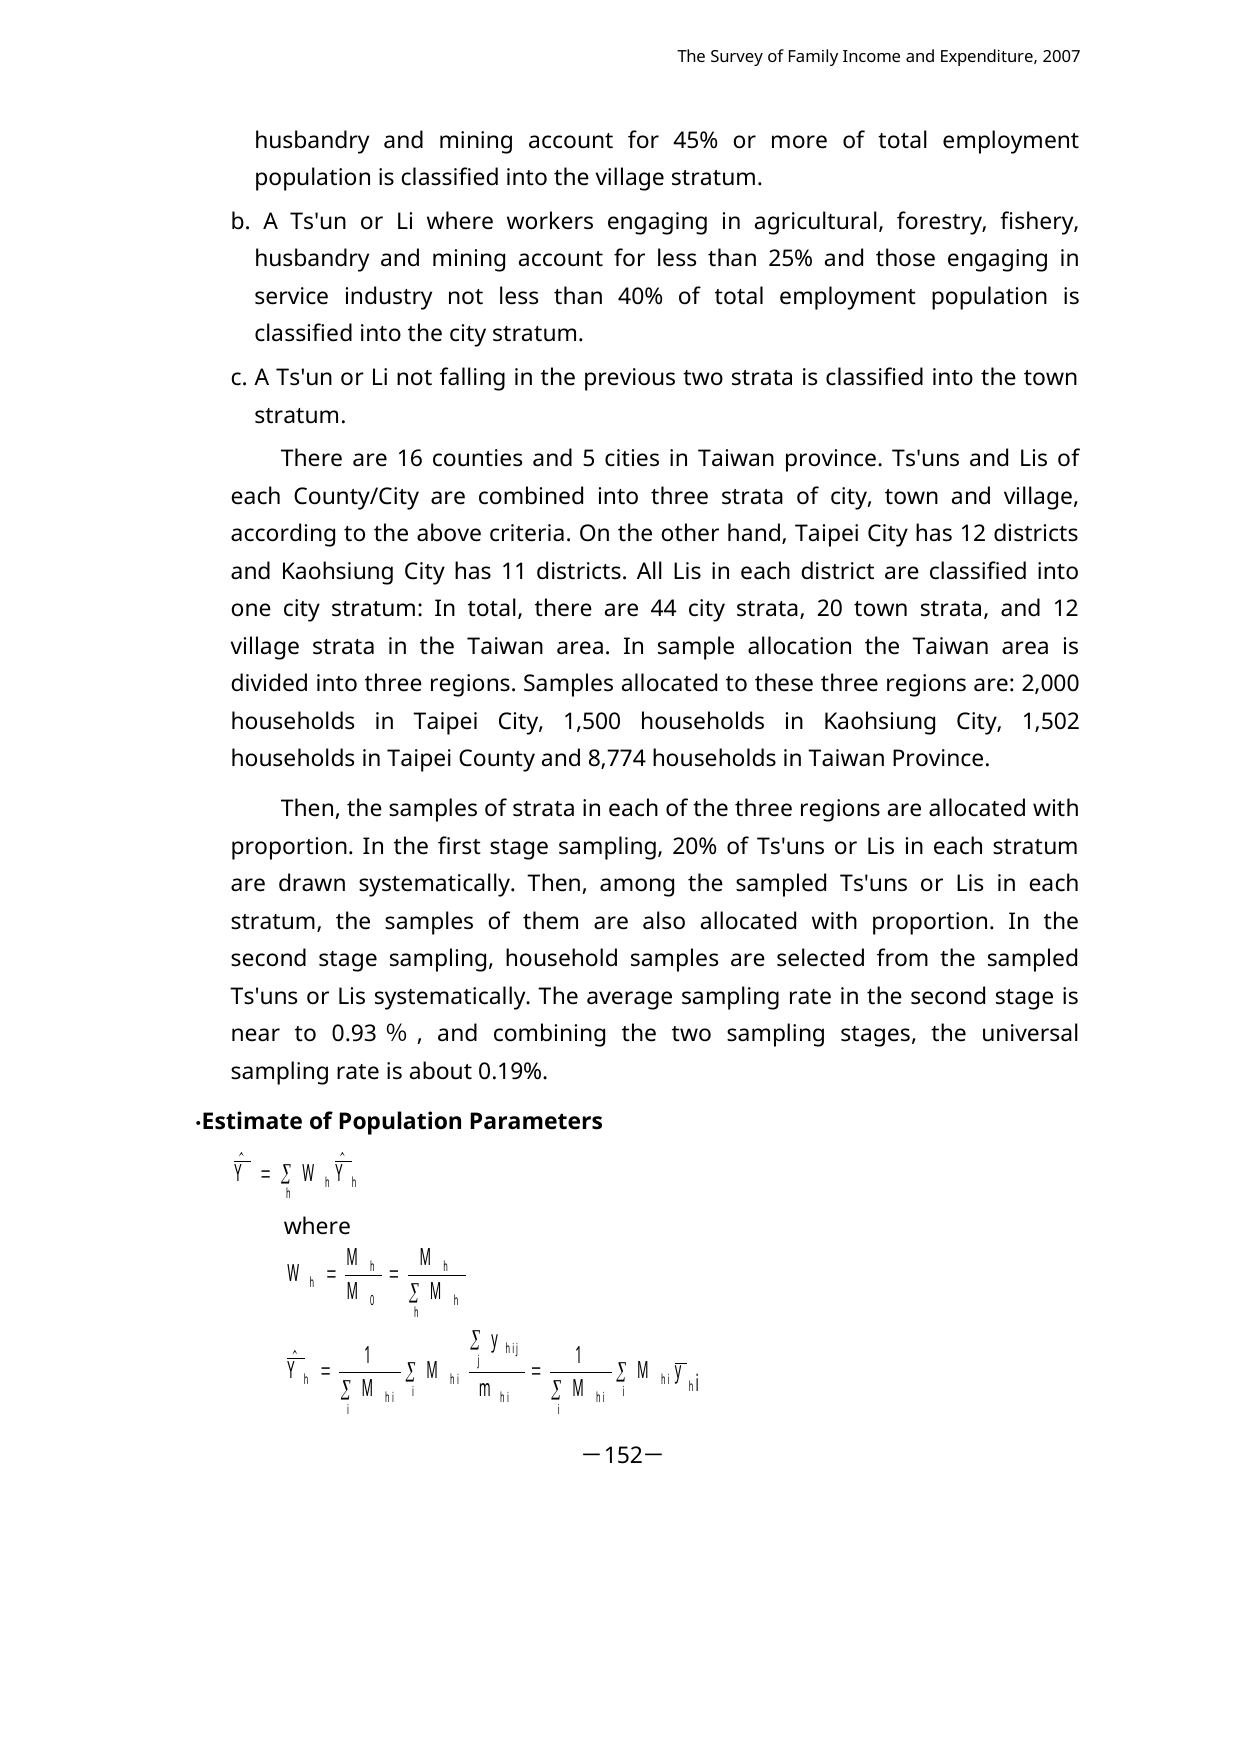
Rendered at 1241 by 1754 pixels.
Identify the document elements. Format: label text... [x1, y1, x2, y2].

text b. A Ts'un or Li where workers engaging in agricultural, forestry, fishery, husbandry and mining account for less than 25% and those engaging in service industry not less than 40% of total employment population is classified into the city stratum. [230, 199, 1081, 349]
text ‧Estimate of Population Parameters [195, 1099, 1081, 1137]
text c. A Ts'un or Li not falling in the previous two strata is classified into the town stratum. [230, 356, 1081, 431]
text There are 16 counties and 5 cities in Taiwan province. Ts'uns and Lis of each County/City are combined into three strata of city, town and village, according to the above criteria. On the other hand, Taipei City has 12 districts and Kaohsiung City has 11 districts. All Lis in each district are classified into one city stratum: In total, there are 44 city strata, 20 town strata, and 12 village strata in the Taiwan area. In sample allocation the Taiwan area is divided into three regions. Samples allocated to these three regions are: 2,000 households in Taipei City, 1,500 households in Kaohsiung City, 1,502 households in Taipei County and 8,774 households in Taiwan Province. [230, 437, 1081, 774]
text where [283, 1205, 1081, 1242]
text Then, the samples of strata in each of the three regions are allocated with proportion. In the first stage sampling, 20% of Ts'uns or Lis in each stratum are drawn systematically. Then, among the sampled Ts'uns or Lis in each stratum, the samples of them are also allocated with proportion. In the second stage sampling, household samples are selected from the sampled Ts'uns or Lis systematically. The average sampling rate in the second stage is near to 0.93％, and combining the two sampling stages, the universal sampling rate is about 0.19%. [230, 787, 1081, 1087]
text husbandry and mining account for 45% or more of total employment population is classified into the village stratum. [230, 118, 1081, 193]
